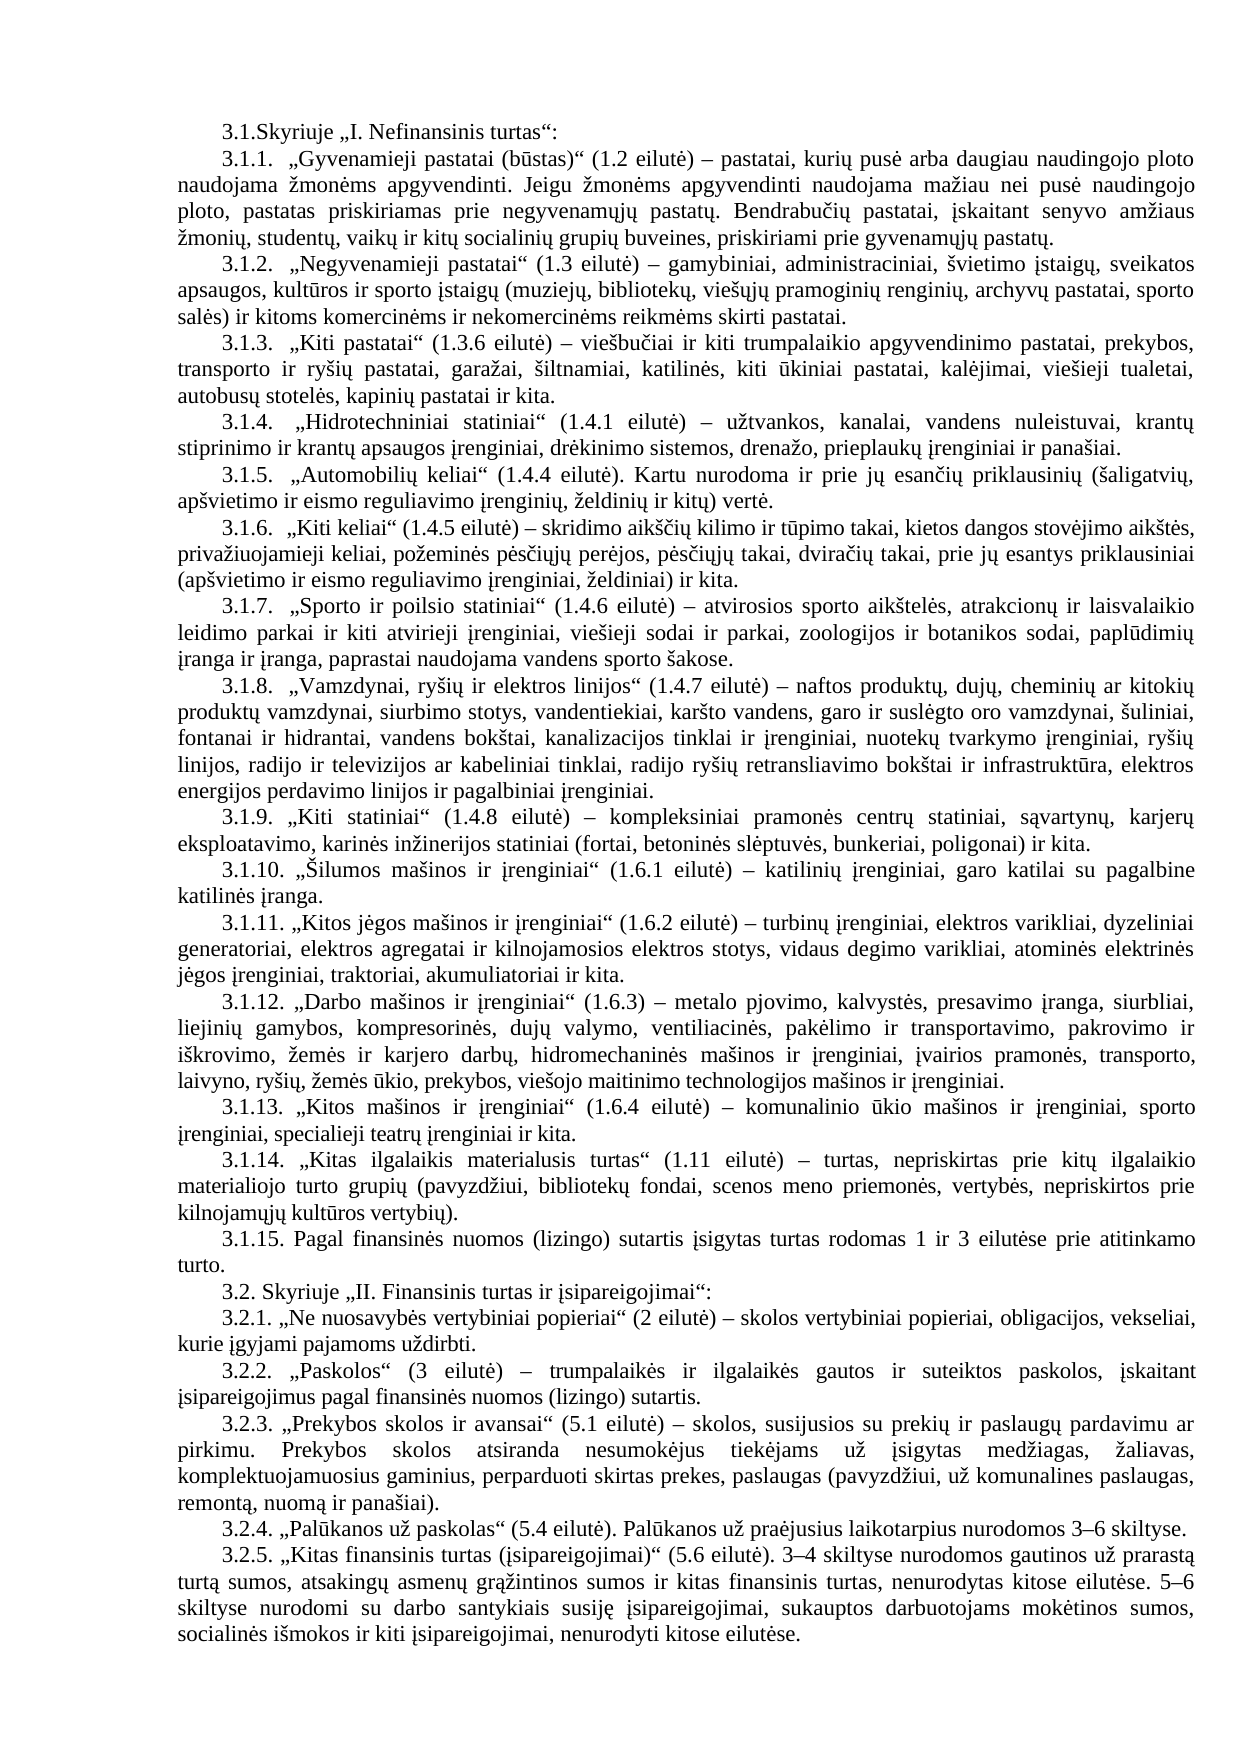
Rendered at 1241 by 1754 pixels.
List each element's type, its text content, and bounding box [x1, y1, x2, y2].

text 3.1.7. „Sporto ir poilsio statiniai“ (1.4.6 eilutė) – atvirosios sporto aikštelės, atrakcionų ir laisvalaikio leidimo parkai ir kiti atvirieji įrenginiai, viešieji sodai ir parkai, zoologijos ir botanikos sodai, paplūdimių įranga ir įranga, paprastai naudojama vandens sporto šakose. [177, 593, 1196, 672]
text 3.1.12. „Darbo mašinos ir įrenginiai“ (1.6.3) – metalo pjovimo, kalvystės, presavimo įranga, siurbliai, liejinių gamybos, kompresorinės, dujų valymo, ventiliacinės, pakėlimo ir transportavimo, pakrovimo ir iškrovimo, žemės ir karjero darbų, hidromechaninės mašinos ir įrenginiai, įvairios pramonės, transporto, laivyno, ryšių, žemės ūkio, prekybos, viešojo maitinimo technologijos mašinos ir įrenginiai. [177, 988, 1196, 1093]
text 3.1.15. Pagal finansinės nuomos (lizingo) sutartis įsigytas turtas rodomas 1 ir 3 eilutėse prie atitinkamo turto. [177, 1225, 1196, 1278]
text 3.1.11. „Kitos jėgos mašinos ir įrenginiai“ (1.6.2 eilutė) – turbinų įrenginiai, elektros varikliai, dyzeliniai generatoriai, elektros agregatai ir kilnojamosios elektros stotys, vidaus degimo varikliai, atominės elektrinės jėgos įrenginiai, traktoriai, akumuliatoriai ir kita. [177, 909, 1196, 988]
text 3.1.5. „Automobilių keliai“ (1.4.4 eilutė). Kartu nurodoma ir prie jų esančių priklausinių (šaligatvių, apšvietimo ir eismo reguliavimo įrenginių, želdinių ir kitų) vertė. [177, 461, 1196, 513]
text 3.1.3. „Kiti pastatai“ (1.3.6 eilutė) – viešbučiai ir kiti trumpalaikio apgyvendinimo pastatai, prekybos, transporto ir ryšių pastatai, garažai, šiltnamiai, katilinės, kiti ūkiniai pastatai, kalėjimai, viešieji tualetai, autobusų stotelės, kapinių pastatai ir kita. [177, 329, 1196, 408]
text 3.1.4. „Hidrotechniniai statiniai“ (1.4.1 eilutė) – užtvankos, kanalai, vandens nuleistuvai, krantų stiprinimo ir krantų apsaugos įrenginiai, drėkinimo sistemos, drenažo, prieplaukų įrenginiai ir panašiai. [177, 408, 1196, 461]
text 3.2.4. „Palūkanos už paskolas“ (5.4 eilutė). Palūkanos už praėjusius laikotarpius nurodomos 3–6 skiltyse. [177, 1515, 1196, 1541]
text 3.1.Skyriuje „I. Nefinansinis turtas“: [177, 118, 1196, 144]
text 3.1.1. „Gyvenamieji pastatai (būstas)“ (1.2 eilutė) – pastatai, kurių pusė arba daugiau naudingojo ploto naudojama žmonėms apgyvendinti. Jeigu žmonėms apgyvendinti naudojama mažiau nei pusė naudingojo ploto, pastatas priskiriamas prie negyvenamųjų pastatų. Bendrabučių pastatai, įskaitant senyvo amžiaus žmonių, studentų, vaikų ir kitų socialinių grupių buveines, priskiriami prie gyvenamųjų pastatų. [177, 144, 1196, 250]
text 3.1.14. „Kitas ilgalaikis materialusis turtas“ (1.11 eilutė) – turtas, nepriskirtas prie kitų ilgalaikio materialiojo turto grupių (pavyzdžiui, bibliotekų fondai, scenos meno priemonės, vertybės, nepriskirtos prie kilnojamųjų kultūros vertybių). [177, 1146, 1196, 1225]
text 3.2.1. „Ne nuosavybės vertybiniai popieriai“ (2 eilutė) – skolos vertybiniai popieriai, obligacijos, vekseliai, kurie įgyjami pajamoms uždirbti. [177, 1304, 1196, 1357]
text 3.2.5. „Kitas finansinis turtas (įsipareigojimai)“ (5.6 eilutė). 3–4 skiltyse nurodomos gautinos už prarastą turtą sumos, atsakingų asmenų grąžintinos sumos ir kitas finansinis turtas, nenurodytas kitose eilutėse. 5–6 skiltyse nurodomi su darbo santykiais susiję įsipareigojimai, sukauptos darbuotojams mokėtinos sumos, socialinės išmokos ir kiti įsipareigojimai, nenurodyti kitose eilutėse. [177, 1541, 1196, 1647]
text 3.1.10. „Šilumos mašinos ir įrenginiai“ (1.6.1 eilutė) – katilinių įrenginiai, garo katilai su pagalbine katilinės įranga. [177, 856, 1196, 909]
text 3.1.8. „Vamzdynai, ryšių ir elektros linijos“ (1.4.7 eilutė) – naftos produktų, dujų, cheminių ar kitokių produktų vamzdynai, siurbimo stotys, vandentiekiai, karšto vandens, garo ir suslėgto oro vamzdynai, šuliniai, fontanai ir hidrantai, vandens bokštai, kanalizacijos tinklai ir įrenginiai, nuotekų tvarkymo įrenginiai, ryšių linijos, radijo ir televizijos ar kabeliniai tinklai, radijo ryšių retransliavimo bokštai ir infrastruktūra, elektros energijos perdavimo linijos ir pagalbiniai įrenginiai. [177, 672, 1196, 803]
text 3.1.9. „Kiti statiniai“ (1.4.8 eilutė) – kompleksiniai pramonės centrų statiniai, sąvartynų, karjerų eksploatavimo, karinės inžinerijos statiniai (fortai, betoninės slėptuvės, bunkeriai, poligonai) ir kita. [177, 803, 1196, 856]
text 3.2. Skyriuje „II. Finansinis turtas ir įsipareigojimai“: [177, 1278, 1196, 1304]
text 3.1.6. „Kiti keliai“ (1.4.5 eilutė) – skridimo aikščių kilimo ir tūpimo takai, kietos dangos stovėjimo aikštės, privažiuojamieji keliai, požeminės pėsčiųjų perėjos, pėsčiųjų takai, dviračių takai, prie jų esantys priklausiniai (apšvietimo ir eismo reguliavimo įrenginiai, želdiniai) ir kita. [177, 513, 1196, 593]
text 3.2.2. „Paskolos“ (3 eilutė) – trumpalaikės ir ilgalaikės gautos ir suteiktos paskolos, įskaitant įsipareigojimus pagal finansinės nuomos (lizingo) sutartis. [177, 1357, 1196, 1409]
text 3.2.3. „Prekybos skolos ir avansai“ (5.1 eilutė) – skolos, susijusios su prekių ir paslaugų pardavimu ar pirkimu. Prekybos skolos atsiranda nesumokėjus tiekėjams už įsigytas medžiagas, žaliavas, komplektuojamuosius gaminius, perparduoti skirtas prekes, paslaugas (pavyzdžiui, už komunalines paslaugas, remontą, nuomą ir panašiai). [177, 1409, 1196, 1515]
text 3.1.13. „Kitos mašinos ir įrenginiai“ (1.6.4 eilutė) – komunalinio ūkio mašinos ir įrenginiai, sporto įrenginiai, specialieji teatrų įrenginiai ir kita. [177, 1093, 1196, 1146]
text 3.1.2. „Negyvenamieji pastatai“ (1.3 eilutė) – gamybiniai, administraciniai, švietimo įstaigų, sveikatos apsaugos, kultūros ir sporto įstaigų (muziejų, bibliotekų, viešųjų pramoginių renginių, archyvų pastatai, sporto salės) ir kitoms komercinėms ir nekomercinėms reikmėms skirti pastatai. [177, 250, 1196, 329]
